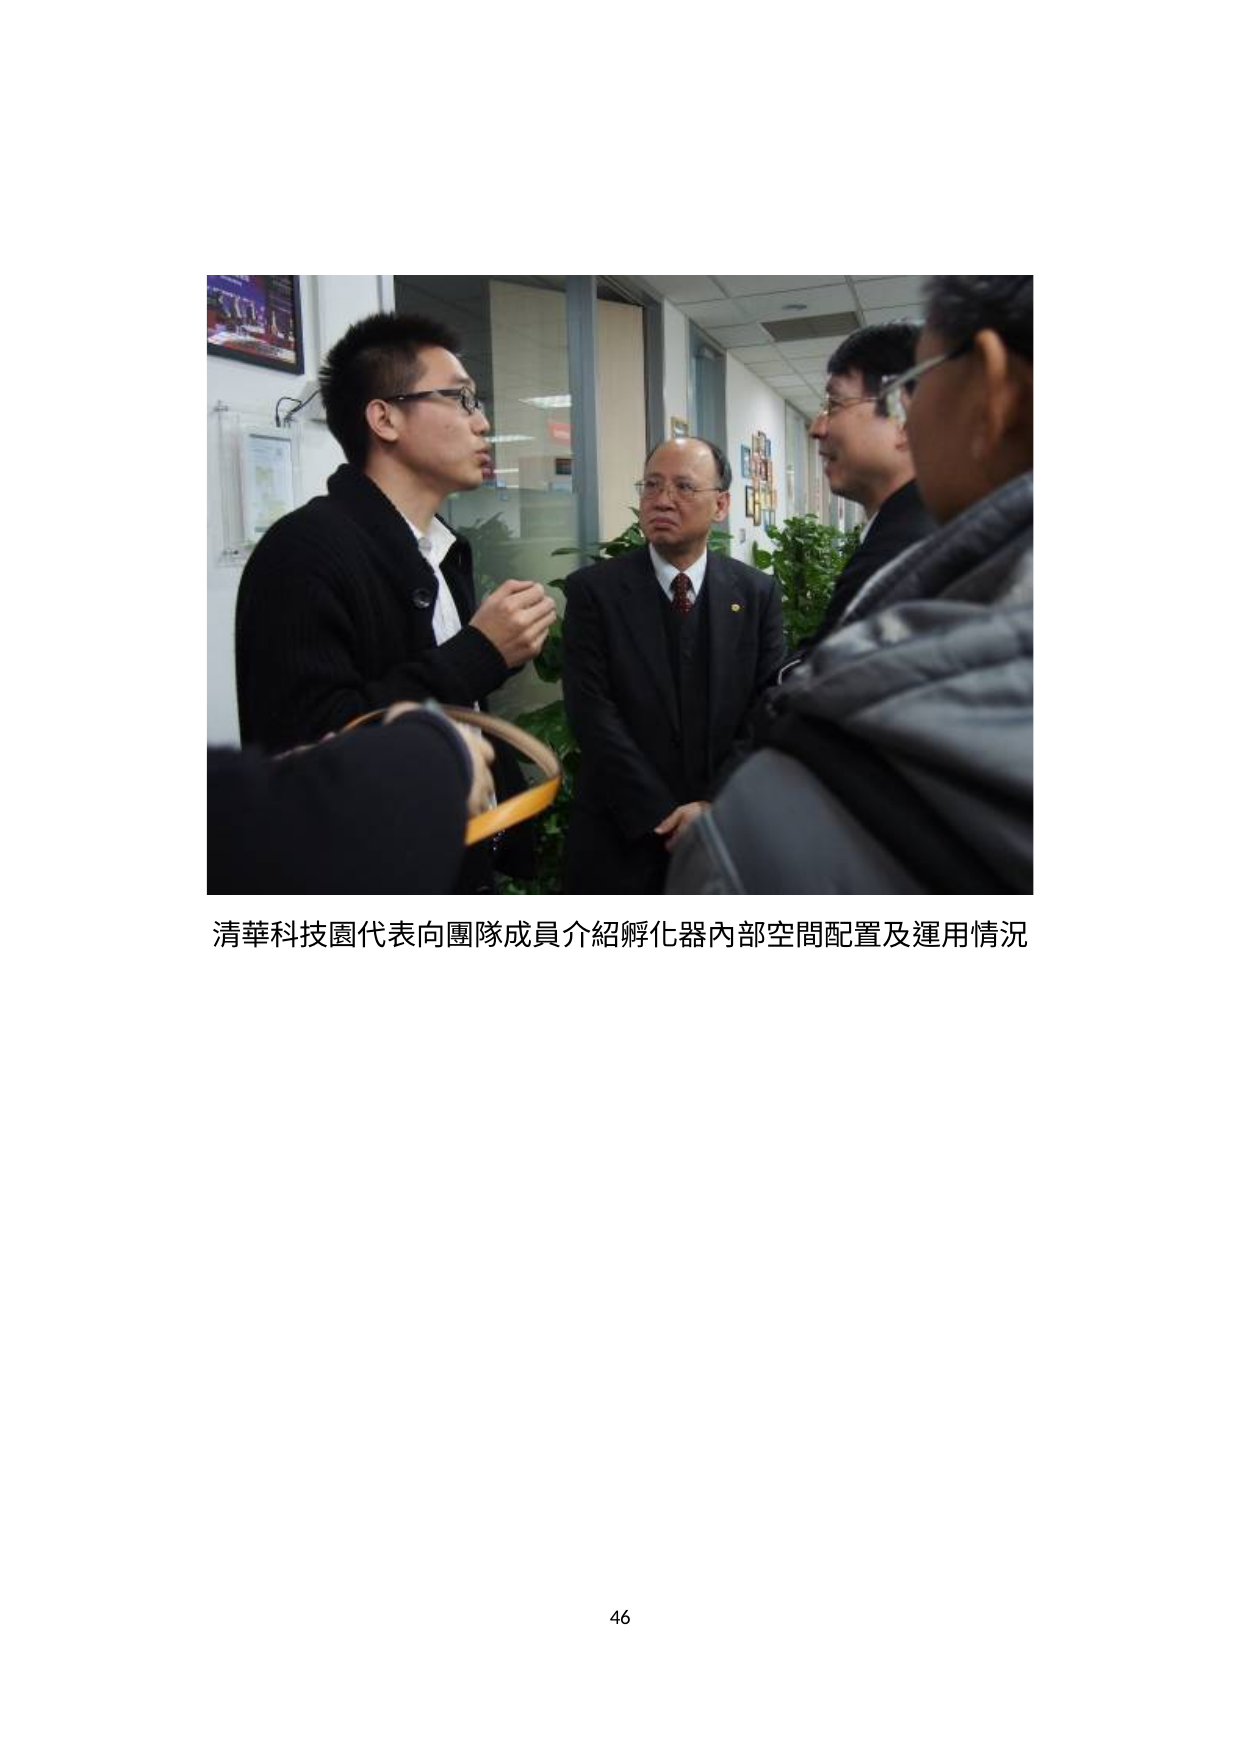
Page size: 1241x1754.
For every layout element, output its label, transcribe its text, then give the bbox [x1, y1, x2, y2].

table_cell [1034, 275, 1139, 895]
table_cell [101, 275, 206, 895]
table_cell 清華科技園代表向團隊成員介紹孵化器內部空間配置及運用情況 [101, 895, 1139, 970]
picture [206, 275, 1034, 895]
table_cell [101, 165, 1139, 275]
